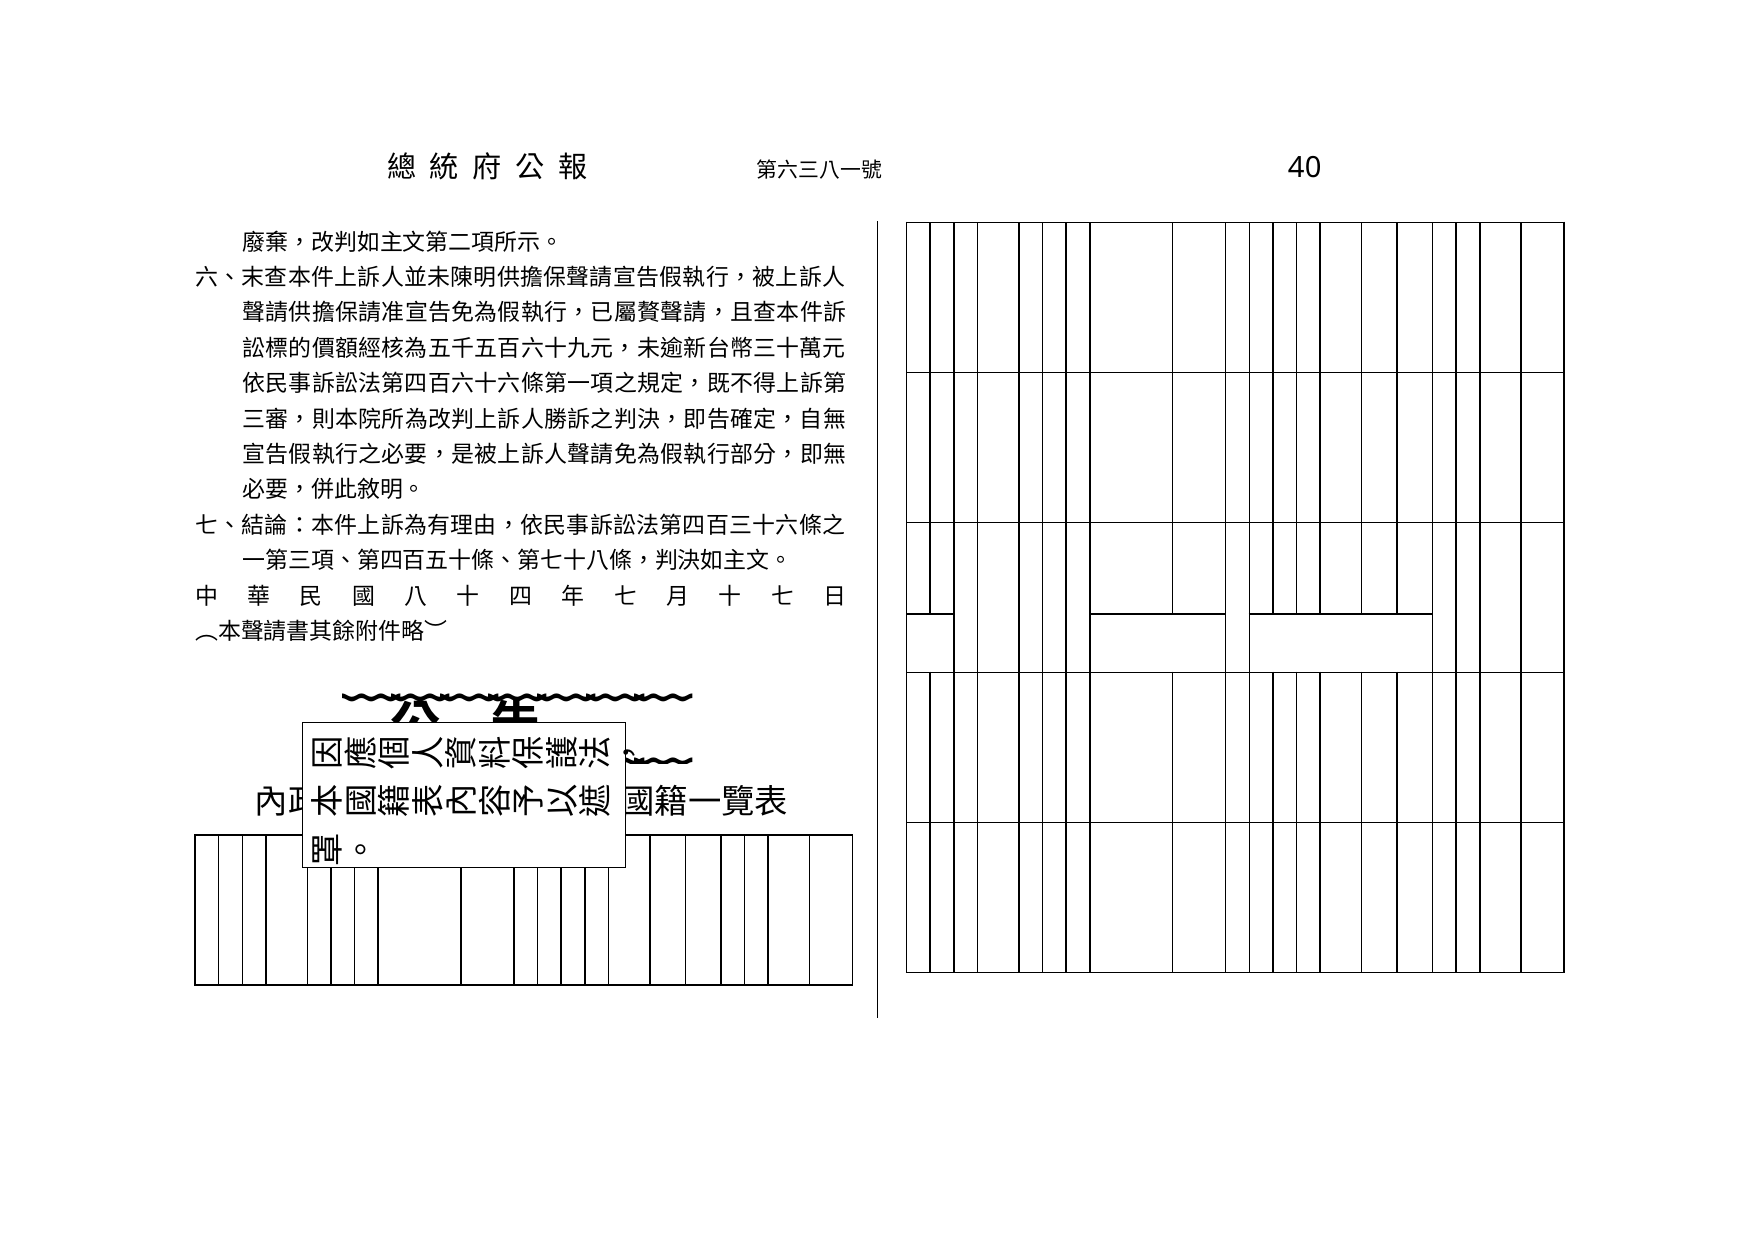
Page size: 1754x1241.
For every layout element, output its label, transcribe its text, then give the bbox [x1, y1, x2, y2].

table_cell [1481, 523, 1520, 672]
table_cell [1321, 373, 1361, 522]
table_cell [931, 223, 953, 372]
table_cell [1250, 523, 1272, 613]
table_cell [1226, 223, 1249, 372]
table_cell [931, 373, 953, 522]
table_cell [1067, 523, 1089, 672]
table_cell [1433, 223, 1455, 372]
table_cell [1433, 673, 1455, 822]
table_header [332, 868, 354, 984]
table_cell [907, 823, 929, 972]
table_cell [1297, 373, 1319, 522]
table_cell [1091, 673, 1172, 822]
table_header [192, 672, 340, 697]
table_header [562, 868, 584, 984]
table_cell [955, 673, 977, 822]
table_cell [1522, 523, 1563, 672]
table_cell [1020, 823, 1042, 972]
table_cell [1433, 373, 1455, 522]
table_cell 公告 [503, 698, 513, 706]
table_cell [1457, 673, 1479, 822]
table_cell [907, 673, 929, 822]
table_cell [1250, 823, 1272, 972]
table_cell [1043, 523, 1065, 672]
table_cell [1091, 523, 1172, 613]
table_cell [1091, 223, 1172, 372]
table_cell [955, 223, 977, 372]
table_cell [1020, 523, 1042, 672]
table_header [538, 868, 560, 984]
table_cell [1091, 823, 1172, 972]
table_cell [907, 373, 929, 522]
table_cell [955, 373, 977, 522]
table_cell [1173, 223, 1225, 372]
table_cell [1362, 223, 1396, 372]
table_cell [907, 615, 953, 672]
table_cell [1020, 373, 1042, 522]
table_cell [978, 823, 1018, 972]
table_cell [1362, 523, 1396, 613]
table_cell [1457, 373, 1479, 522]
table_header [379, 868, 460, 984]
table_cell [1043, 223, 1065, 372]
table_header [515, 868, 537, 984]
table_cell [1250, 223, 1272, 372]
table_header [810, 836, 852, 984]
table_header [243, 836, 265, 984]
table_cell [1398, 673, 1432, 822]
table_header [219, 836, 242, 984]
table_cell [1522, 673, 1563, 822]
table_cell [1481, 223, 1520, 372]
table_cell [978, 373, 1018, 522]
table_cell [192, 697, 340, 749]
text 內政部核准取得中華民國國籍一覽表 [195, 780, 302, 822]
table_header [586, 868, 608, 984]
table_cell [1274, 373, 1296, 522]
table_header [462, 868, 513, 984]
text 六、末查本件上訴人並未陳明供擔保聲請宣告假執行，被上訴人聲請供擔保請准宣告免為假執行，已屬贅聲請，且查本件訴訟標的價額經核為五千五百六十九元，未逾新台幣三十萬元，依民事訴訟法第四百六十六條第一項之規定，既不得上訴第三審，則本院所為改判上訴人勝訴之判決，即告確定，自無宣告假執行之必要，是被上訴人聲請免為假執行部分，即無必要，併此敘明。 [195, 257, 847, 505]
table_cell [1522, 823, 1563, 972]
table_cell [1398, 373, 1432, 522]
table_cell [1020, 223, 1042, 372]
table_cell [192, 749, 302, 767]
table_cell [1297, 223, 1319, 372]
table_header [651, 836, 685, 984]
table_cell [1173, 823, 1225, 972]
table_cell [1250, 373, 1272, 522]
text 五、被上訴人雖復辯稱：上訴人並未盡管理修護排水路之工作，均須被上訴人自行修繕清除方得以使用灌溉用水，被上訴人既未蒙受其利，自無給付掌水費等費用之義務云云。然查上訴人水利會工作站於每年度召開水利小組會議時均會提出有關灌溉區水利小組事業計畫，包括田間配水雇工人數、工資、中小補給水路修補、除草及小排水路疏濬修補等費用支出情形，有各水利小組之事業計畫及經費收支統計表附於會議議事錄足參。證人即水利會柳營工作站站長連明融亦證述：我們都有繼續給水，分雜糧期及水稻期灌溉，水利會也都有做整修及給水的工作，水利會於通水期前都會去整修水路︵見本院八十四年五月八日準備程序筆錄︶，證人即水利小組所僱用之掌水工柳福基則證稱：伊係負責整理水路，灌溉期間都須做維護水路之工作，水利小組付伊每日四百六十元之工資，被上訴人的農田是伊負責的區域，灌溉前伊會做修繕工作，溝路是水利會做的，伊負責整理雜草維護等工作各等語在卷，復經本院勘驗現場結果：被上訴人的農地︵南八老爺區︶現在小給水路經過，修繕水道修繕，可供使用，目前沒有水，據上訴人稱因幾天下雨，為了省水、暫時停止供水，過二天會繼續給水等情屬實，有勘驗筆錄在卷可稽，且參以被上訴人在北鐵線橋區及火燒店區的農地，均有經水利會修建之小給線、小排線及補給線等水路通過，有水路地圖三紙在附足憑，是被上訴人均得以經上開水路受灌溉配水，應無疑問，被上訴人雖舉出照片二十一幀稱：水路之源頭根本雜草叢生，堵塞不通，灌溉用水無法流下云云。惟被上訴人之農地既均有連接給水路，並自承受有灌溉用水等語在卷，自難僅憑上開數幀照片即認上訴人未為水路修繕清除之工作。綜上所述，被上訴人之農地既受有給水路之灌溉用水，則對於小給水路、小排水路之養護、歲修及掌水等費用之分擔，亦依法經水利小組會議議決通過，被上訴人應負擔之掌水費、小給水及小排水路之養護、歲修費合計為五千零六十四元，遲延給付之滯納金為五百零五元，共計五千五百六十九元，從而，上訴人依各水利小組會議之決議，請求被上訴人給付掌水費等費用五千五百六十九元，洵屬有據，應予准許。原審未察，遽為上訴人敗訴之判決，自有未洽，上訴意旨執此稱原判決不當求予廢棄改判，非無理由，應由本院將原判決廢棄，改判如主文第二項所示。 [195, 222, 847, 257]
table_cell [1274, 673, 1296, 822]
table_cell [1321, 523, 1361, 613]
table_cell [1226, 823, 1249, 972]
table_header [745, 836, 767, 984]
table_cell [1173, 523, 1225, 613]
table_cell [978, 673, 1018, 822]
table_cell [1481, 823, 1520, 972]
table_cell [1297, 523, 1319, 613]
table_cell [1398, 223, 1432, 372]
table_header [609, 836, 649, 984]
table_cell [1067, 223, 1089, 372]
table_cell [1457, 823, 1479, 972]
table_cell [1481, 373, 1520, 522]
table_cell [1362, 373, 1396, 522]
table_cell [1321, 223, 1361, 372]
table_cell 公告 [519, 697, 852, 749]
table_cell [1250, 615, 1432, 672]
text 中華民國八十四年七月十七日 [195, 576, 847, 611]
table_cell [1457, 223, 1479, 372]
table_cell [1173, 673, 1225, 822]
table_cell [1043, 373, 1065, 522]
text 七、結論：本件上訴為有理由，依民事訴訟法第四百三十六條之一第三項、第四百五十條、第七十八條，判決如主文。 [195, 505, 847, 576]
table_cell [978, 223, 1018, 372]
table_cell [1274, 823, 1296, 972]
table_cell [1481, 673, 1520, 822]
table_cell [1226, 673, 1249, 822]
table_cell [907, 223, 929, 372]
table_cell [1398, 523, 1432, 613]
table_header [769, 836, 809, 984]
table_cell [1067, 673, 1089, 822]
table_cell [1226, 373, 1249, 522]
table_header ﹏﹏﹏﹏﹏﹏﹏ [340, 672, 852, 697]
table_cell [1362, 823, 1396, 972]
table_cell [1362, 673, 1396, 822]
table_cell [1091, 373, 1172, 522]
table_cell [1522, 373, 1563, 522]
table_header [308, 868, 330, 984]
table_cell [1067, 823, 1089, 972]
table_header [355, 868, 377, 984]
table_cell [1091, 615, 1225, 672]
table_cell 公告 [499, 712, 513, 717]
table_cell [1321, 673, 1361, 822]
table_header [686, 836, 720, 984]
table_cell [931, 523, 953, 613]
table_cell [1043, 673, 1065, 822]
table_cell 公告 [340, 697, 431, 722]
table_cell [1250, 673, 1272, 822]
table_cell [1398, 823, 1432, 972]
table_cell [907, 523, 929, 613]
text 內政部核准取得中華民國國籍一覽表 [626, 780, 847, 822]
table_cell [1173, 373, 1225, 522]
table_cell [1321, 823, 1361, 972]
table_cell ﹏﹏﹏﹏﹏﹏﹏ [626, 749, 852, 767]
text ︵本聲請書其餘附件略︶ [195, 611, 847, 647]
table_cell [1433, 523, 1455, 672]
table_cell [931, 673, 953, 822]
table_cell [1067, 373, 1089, 522]
table_header [722, 836, 744, 984]
text 內政部核准取得中華民國國籍一覽表 [626, 789, 649, 812]
table_cell [1043, 823, 1065, 972]
table_cell [931, 823, 953, 972]
table_header [196, 836, 218, 984]
table_cell [1274, 223, 1296, 372]
table_cell [1226, 523, 1249, 672]
table_cell [955, 823, 977, 972]
table_cell [1274, 523, 1296, 613]
table_header [267, 836, 307, 984]
table_cell [1457, 523, 1479, 672]
table_cell [1297, 823, 1319, 972]
table_cell [1522, 223, 1563, 372]
table_cell 公告 [424, 698, 500, 722]
table_cell [1433, 823, 1455, 972]
table_cell [955, 523, 977, 672]
table_cell [978, 523, 1018, 672]
table_cell [1020, 673, 1042, 822]
table_cell [1297, 673, 1319, 822]
